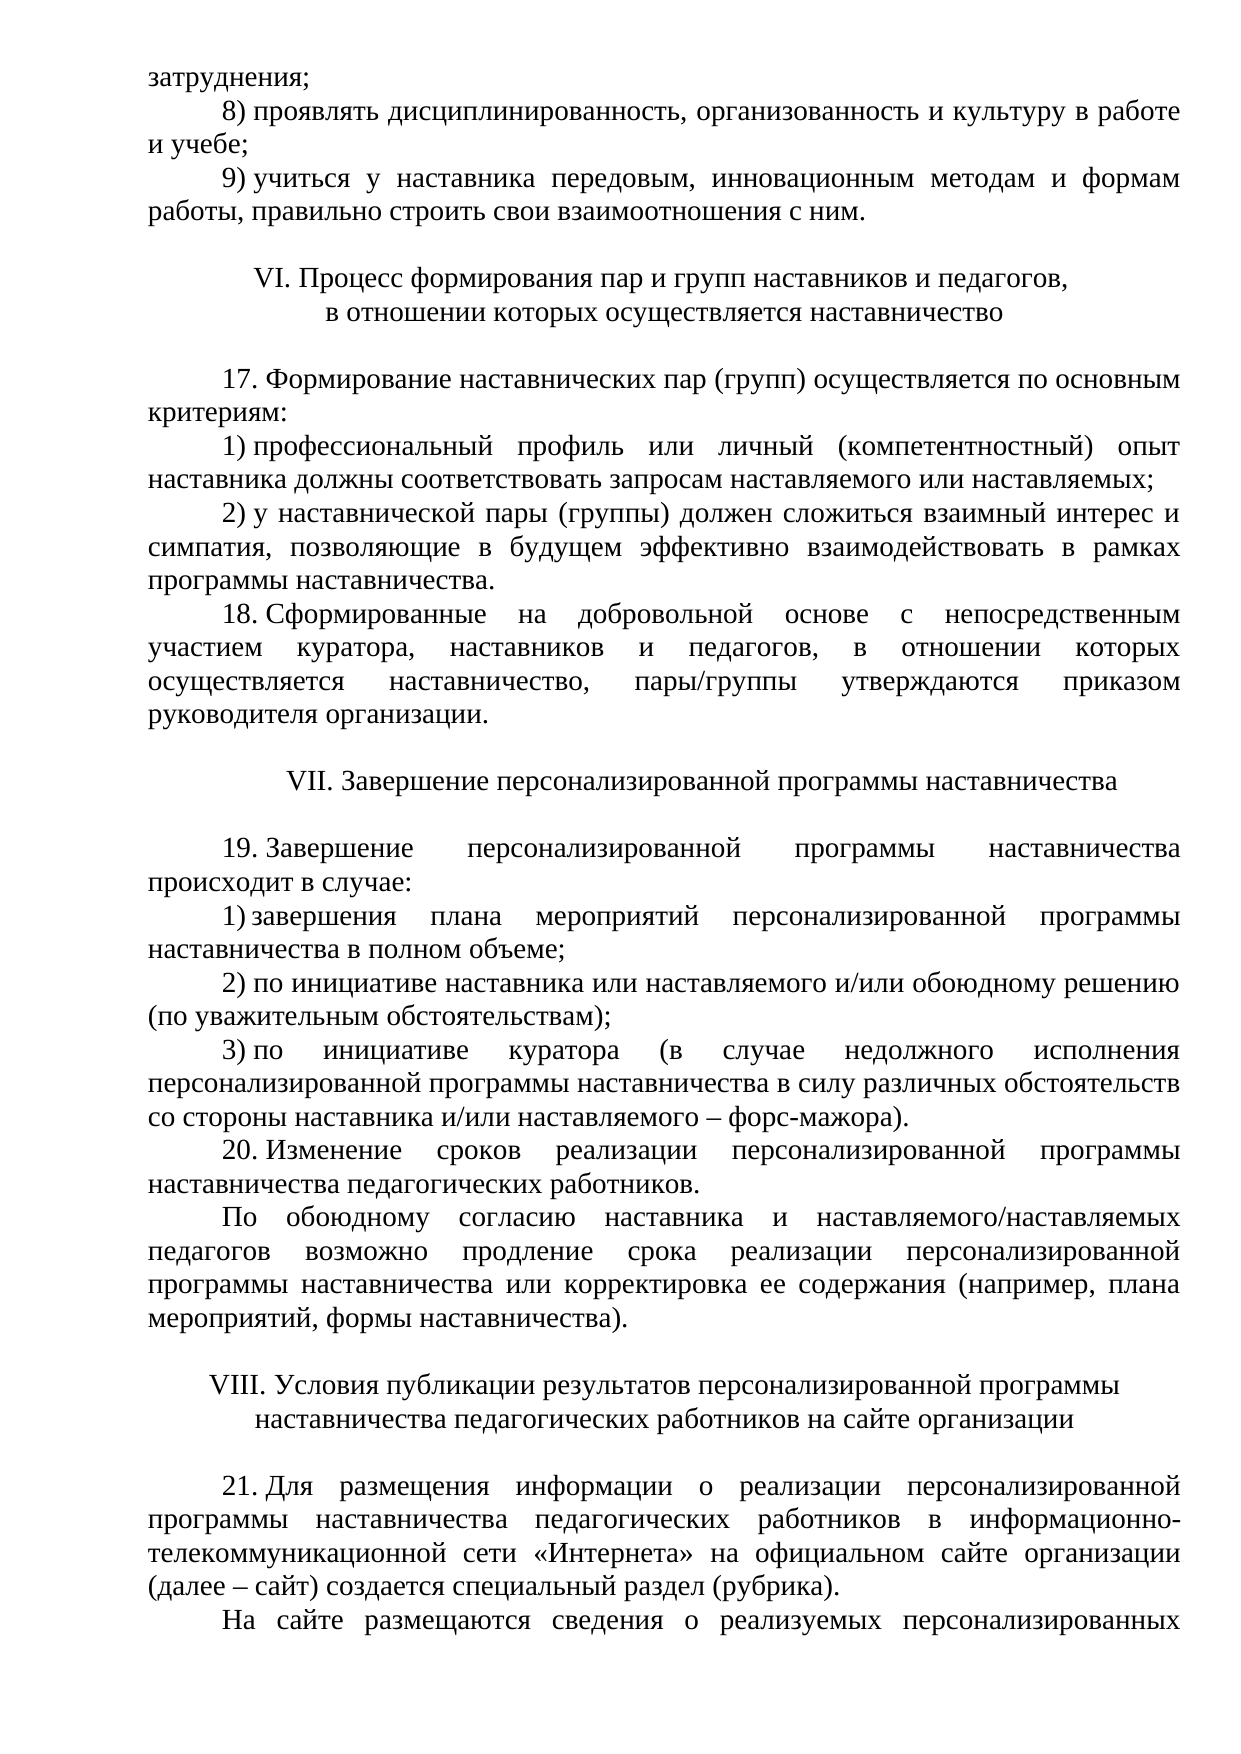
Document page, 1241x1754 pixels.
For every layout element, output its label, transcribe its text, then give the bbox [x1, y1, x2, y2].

text VIII. Условия публикации результатов персонализированной программы наставничества педагогических работников на сайте организации [148, 1367, 1181, 1434]
text 2) по инициативе наставника или наставляемого и/или обоюдному решению (по уважительным обстоятельствам); [148, 965, 1181, 1032]
text 20. Изменение сроков реализации персонализированной программы наставничества педагогических работников. [148, 1132, 1181, 1199]
text затруднения; [148, 59, 1181, 93]
text 21. Для размещения информации о реализации персонализированной программы наставничества педагогических работников в информационно-телекоммуникационной сети «Интернета» на официальном сайте организации (далее – сайт) создается специальный раздел (рубрика). [148, 1468, 1181, 1602]
text 18. Сформированные на добровольной основе с непосредственным участием куратора, наставников и педагогов, в отношении которых осуществляется наставничество, пары/группы утверждаются приказом руководителя организации. [148, 596, 1181, 730]
text в отношении которых осуществляется наставничество [148, 294, 1181, 327]
text 2) у наставнической пары (группы) должен сложиться взаимный интерес и симпатия, позволяющие в будущем эффективно взаимодействовать в рамках программы наставничества. [148, 495, 1181, 596]
text По обоюдному согласию наставника и наставляемого/наставляемых педагогов возможно продление срока реализации персонализированной программы наставничества или корректировка ее содержания (например, плана мероприятий, формы наставничества). [148, 1199, 1181, 1334]
text 8) проявлять дисциплинированность, организованность и культуру в работе и учебе; [148, 93, 1181, 160]
text 1) профессиональный профиль или личный (компетентностный) опыт наставника должны соответствовать запросам наставляемого или наставляемых; [148, 428, 1181, 495]
text VII. Завершение персонализированной программы наставничества [148, 763, 1181, 797]
text 1) завершения плана мероприятий персонализированной программы наставничества в полном объеме; [148, 898, 1181, 965]
text 3) по инициативе куратора (в случае недолжного исполнения персонализированной программы наставничества в силу различных обстоятельств со стороны наставника и/или наставляемого – форс-мажора). [148, 1032, 1181, 1132]
text 17. Формирование наставнических пар (групп) осуществляется по основным критериям: [148, 361, 1181, 428]
text 19. Завершение персонализированной программы наставничества происходит в случае: [148, 831, 1181, 898]
text VI. Процесс формирования пар и групп наставников и педагогов, [148, 260, 1181, 294]
text На сайте размещаются сведения о реализуемых персонализированных [148, 1602, 1181, 1636]
text 9) учиться у наставника передовым, инновационным методам и формам работы, правильно строить свои взаимоотношения с ним. [148, 160, 1181, 227]
